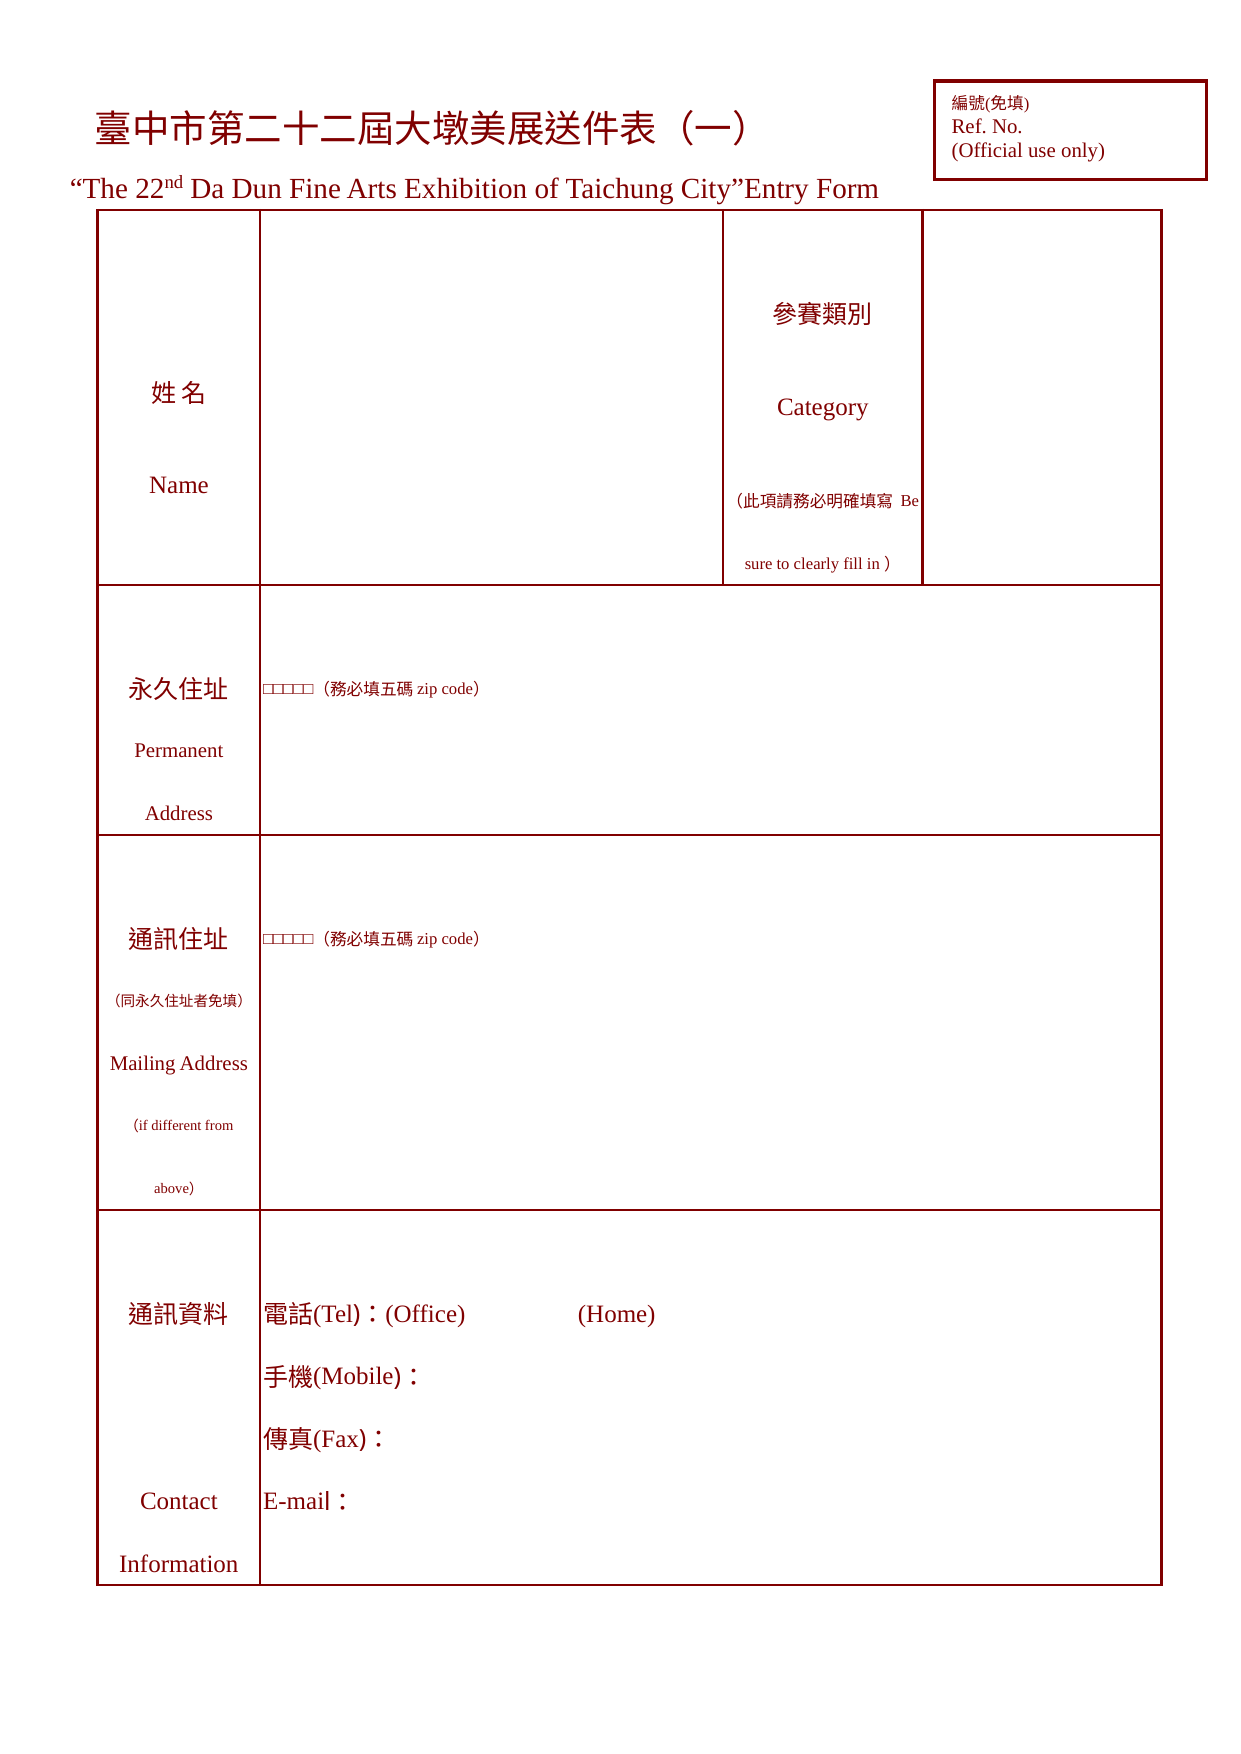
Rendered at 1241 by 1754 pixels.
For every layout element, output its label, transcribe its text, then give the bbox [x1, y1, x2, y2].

table_cell 永久住址 Permanent Address [99, 586, 259, 834]
text “The 22nd Da Dun Fine Arts Exhibition of Taichung City”Entry Form [69, 146, 1175, 209]
table_cell □□□□□（務必填五碼 zip code） [261, 586, 1160, 834]
text Ref. No. [951, 114, 1190, 138]
table_header 參賽類別 Category （此項請務必明確填寫 Be sure to clearly fill in ） [724, 211, 921, 584]
table_header 姓 名 Name [99, 211, 259, 584]
table_header [924, 211, 1160, 584]
table_cell □□□□□（務必填五碼 zip code） [261, 836, 1160, 1209]
table_header [261, 211, 722, 584]
text (Official use only) [951, 138, 1190, 162]
text 編號(免填) [951, 90, 1190, 114]
text [936, 83, 1205, 178]
table_cell 通訊住址 （同永久住址者免填） Mailing Address （if different from above） [99, 836, 259, 1209]
text 臺中市第二十二屆大墩美展送件表（一） [94, 84, 933, 146]
table_cell 通訊資料 Contact Information [99, 1211, 259, 1584]
table_cell 電話(Tel)：(Office) (Home) 手機(Mobile)： 傳真(Fax)： E-mail： [261, 1211, 1160, 1584]
